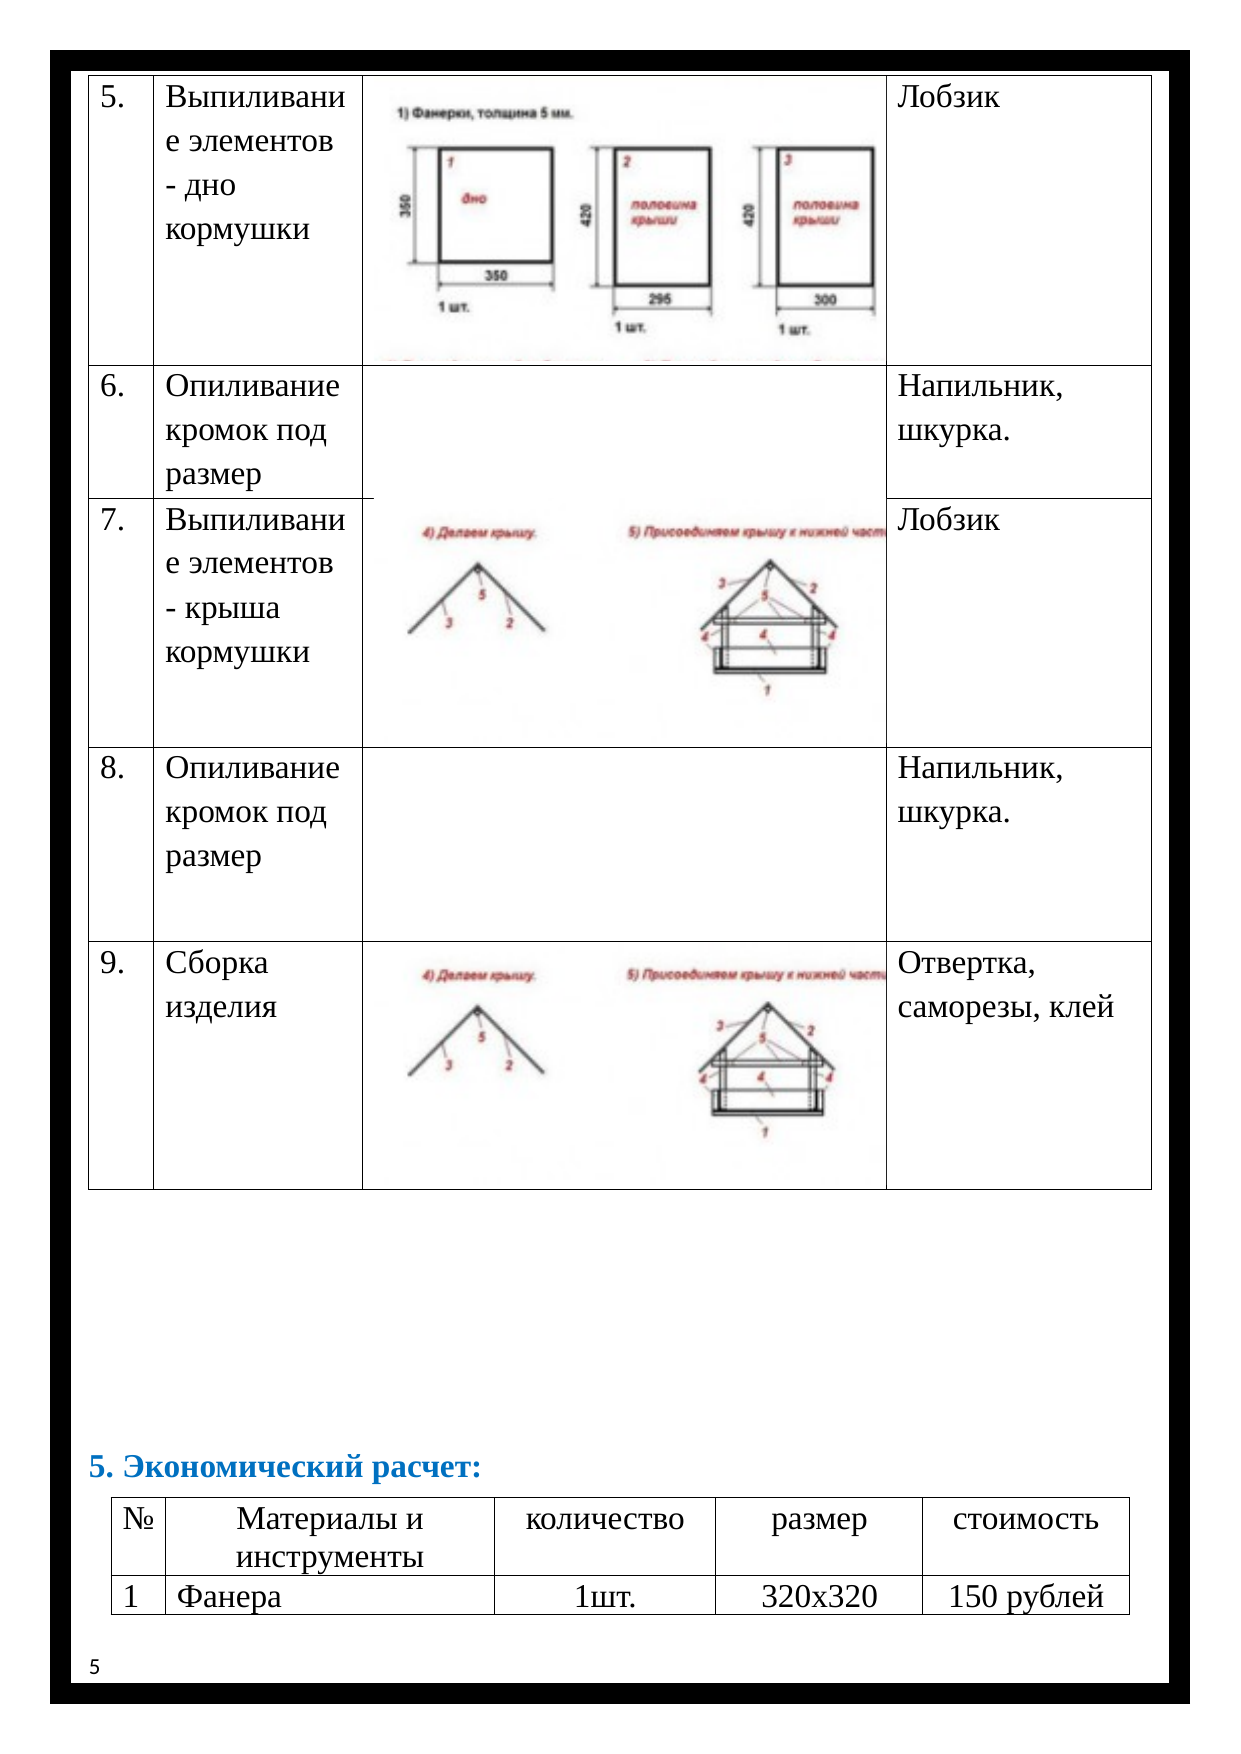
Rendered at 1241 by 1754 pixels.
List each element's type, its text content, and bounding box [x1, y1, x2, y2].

table_cell Лобзик [887, 76, 1151, 364]
table_cell 1шт. [495, 1576, 715, 1614]
table_cell [363, 366, 886, 498]
table_cell 8. [89, 748, 153, 941]
table_cell [363, 499, 886, 747]
table_cell Выпиливание элементов - дно кормушки [154, 76, 362, 364]
table_header количество [495, 1498, 715, 1575]
table_cell 5. [89, 76, 153, 364]
table_cell Выпиливание элементов - крыша кормушки [154, 499, 362, 747]
table_header стоимость [923, 1498, 1129, 1575]
table_cell Опиливание кромок под размер [154, 748, 362, 941]
table_cell [363, 748, 886, 941]
table_cell 150 рублей [923, 1576, 1129, 1614]
table_cell 6. [89, 366, 153, 498]
table_cell 1 [112, 1576, 165, 1614]
table_cell 9. [89, 942, 153, 1188]
table_header № [112, 1498, 165, 1575]
table_cell Отвертка, саморезы, клей [887, 942, 1151, 1188]
table_cell [363, 76, 886, 364]
table_cell Фанера [166, 1576, 494, 1614]
table_cell 7. [89, 499, 153, 747]
table_cell Лобзик [887, 499, 1151, 747]
text 5. Экономический расчет: [89, 1446, 1152, 1484]
table_cell Опиливание кромок под размер [154, 366, 362, 498]
table_cell Напильник, шкурка. [887, 366, 1151, 498]
table_cell [89, 1190, 1152, 1233]
table_cell 320х320 [716, 1576, 922, 1614]
table_cell Сборка изделия [154, 942, 362, 1188]
table_header размер [716, 1498, 922, 1575]
table_cell Напильник, шкурка. [887, 748, 1151, 941]
table_header Материалы и инструменты [166, 1498, 494, 1575]
table_cell [363, 942, 886, 1188]
